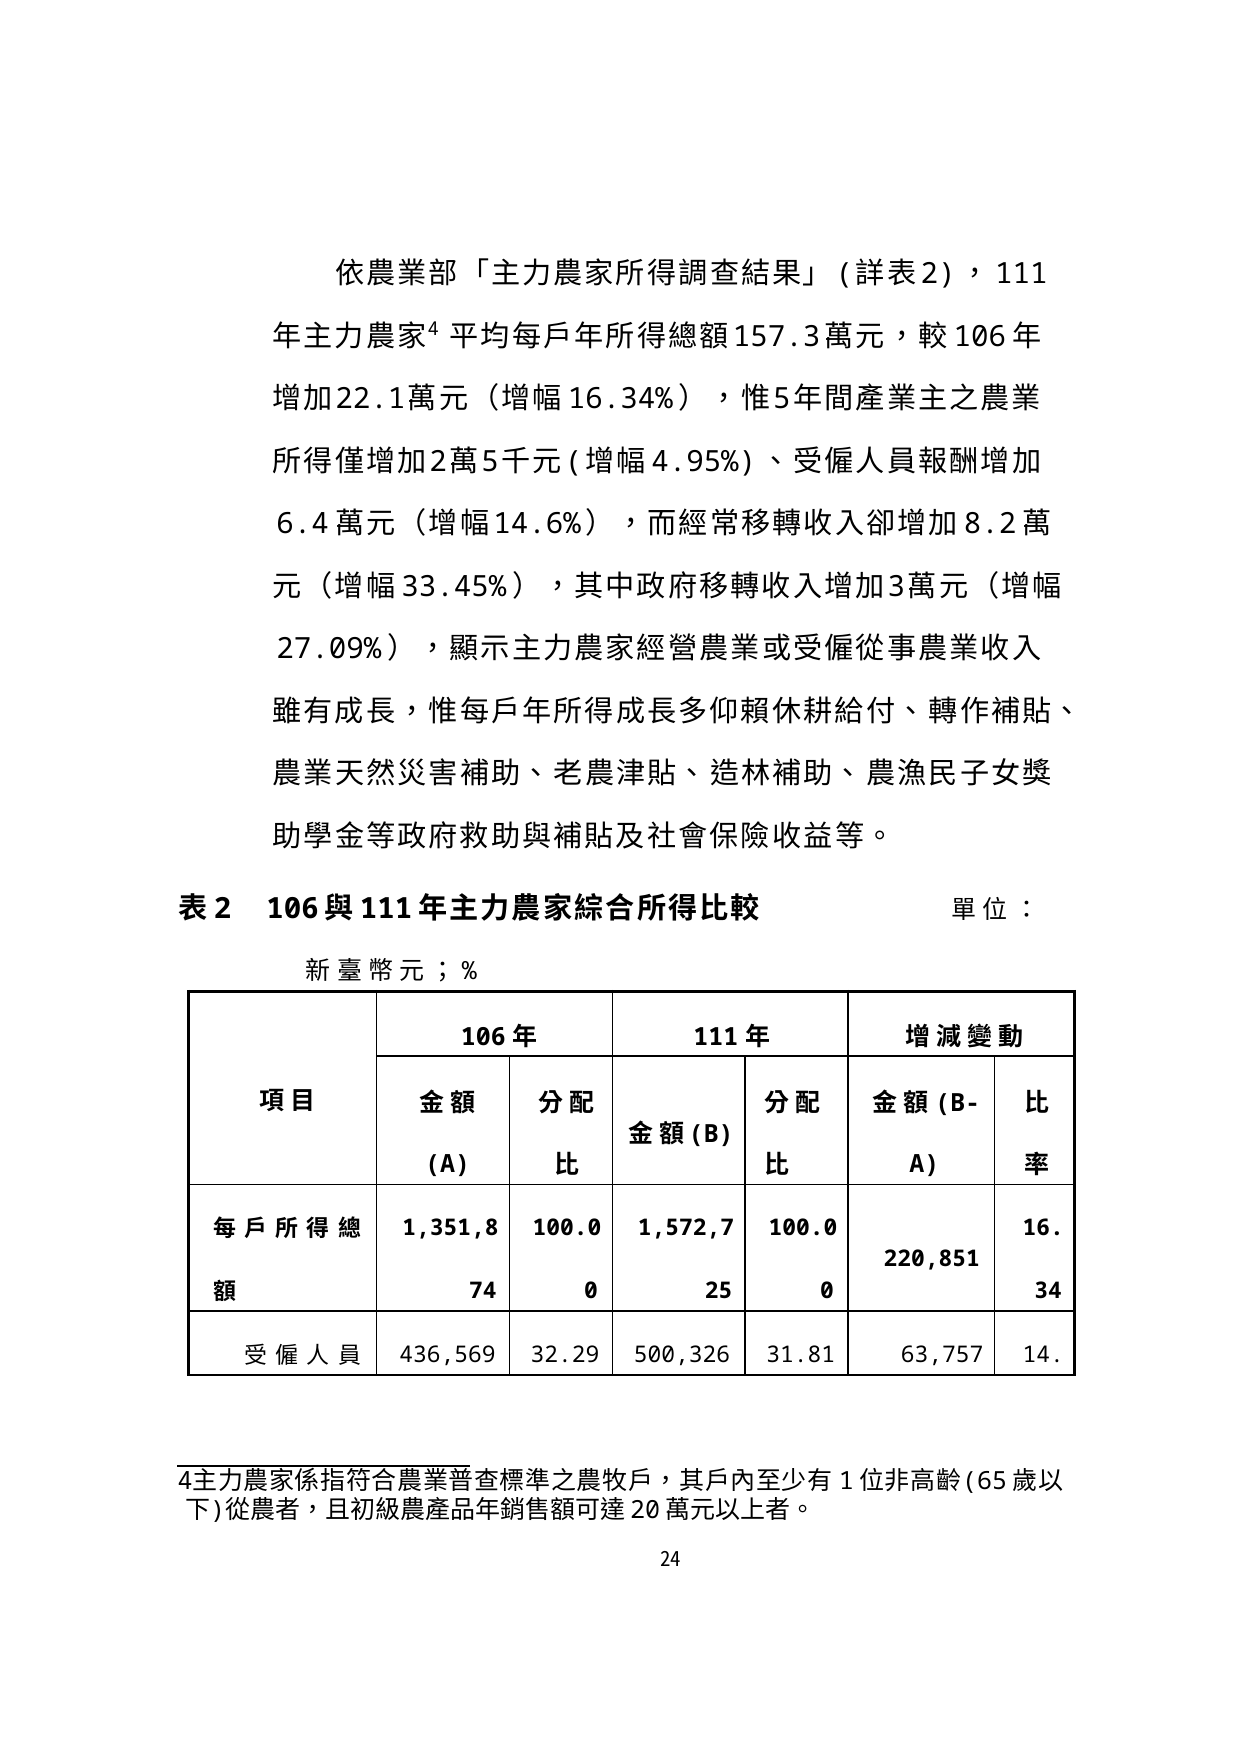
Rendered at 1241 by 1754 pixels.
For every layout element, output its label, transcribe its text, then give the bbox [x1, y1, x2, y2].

table_cell 分配比 [746, 1057, 847, 1183]
table_header 增減變動 [849, 993, 1073, 1055]
table_cell 436,569 [377, 1312, 509, 1374]
table_cell 500,326 [613, 1312, 744, 1374]
table_header 項目 [190, 993, 376, 1183]
table_cell 金額(A) [377, 1057, 509, 1183]
table_cell 14. [995, 1312, 1073, 1374]
table_cell 220,851 [849, 1185, 994, 1310]
text 表2 106與111年主力農家綜合所得比較 單位：新臺幣元；% [177, 865, 1063, 990]
text 依農業部「主力農家所得調查結果」(詳表2)，111年主力農家平均每戶年所得總額157.3萬元，較106年增加22.1萬元（增幅16.34%），惟5年間產業主之農業所得僅增加2萬5千元(增幅4.95%)、受僱人員報酬增加6.4萬元（增幅14.6%），而經常移轉收入卻增加8.2萬元（增幅33.45%），其中政府移轉收入增加3萬元（增幅27.09%），顯示主力農家經營農業或受僱從事農業收入雖有成長，惟每戶年所得成長多仰賴休耕給付、轉作補貼、農業天然災害補助、老農津貼、造林補助、農漁民子女獎助學金等政府救助與補貼及社會保險收益等。 [266, 229, 1063, 854]
table_cell 16.34 [995, 1185, 1073, 1310]
table_cell 63,757 [849, 1312, 994, 1374]
table_cell 分配比 [510, 1057, 612, 1183]
table_header 111年 [613, 993, 847, 1055]
table_cell 100.00 [746, 1185, 847, 1310]
table_cell 1,351,874 [377, 1185, 509, 1310]
table_cell 100.00 [510, 1185, 612, 1310]
table_cell 金額(B-A) [849, 1057, 994, 1183]
table_header 106年 [377, 993, 612, 1055]
text 主力農家係指符合農業普查標準之農牧戶，其戶內至少有1位非高齡(65歲以下)從農者，且初級農產品年銷售額可達20萬元以上者。 [177, 1466, 1063, 1525]
table_cell 31.81 [746, 1312, 847, 1374]
table_cell 每戶所得總額 [190, 1185, 376, 1310]
table_cell 32.29 [510, 1312, 612, 1374]
table_cell 比率 [995, 1057, 1073, 1183]
table_cell 金額(B) [613, 1057, 744, 1183]
table_cell 受僱人員 [190, 1312, 376, 1374]
table_cell 1,572,725 [613, 1185, 744, 1310]
